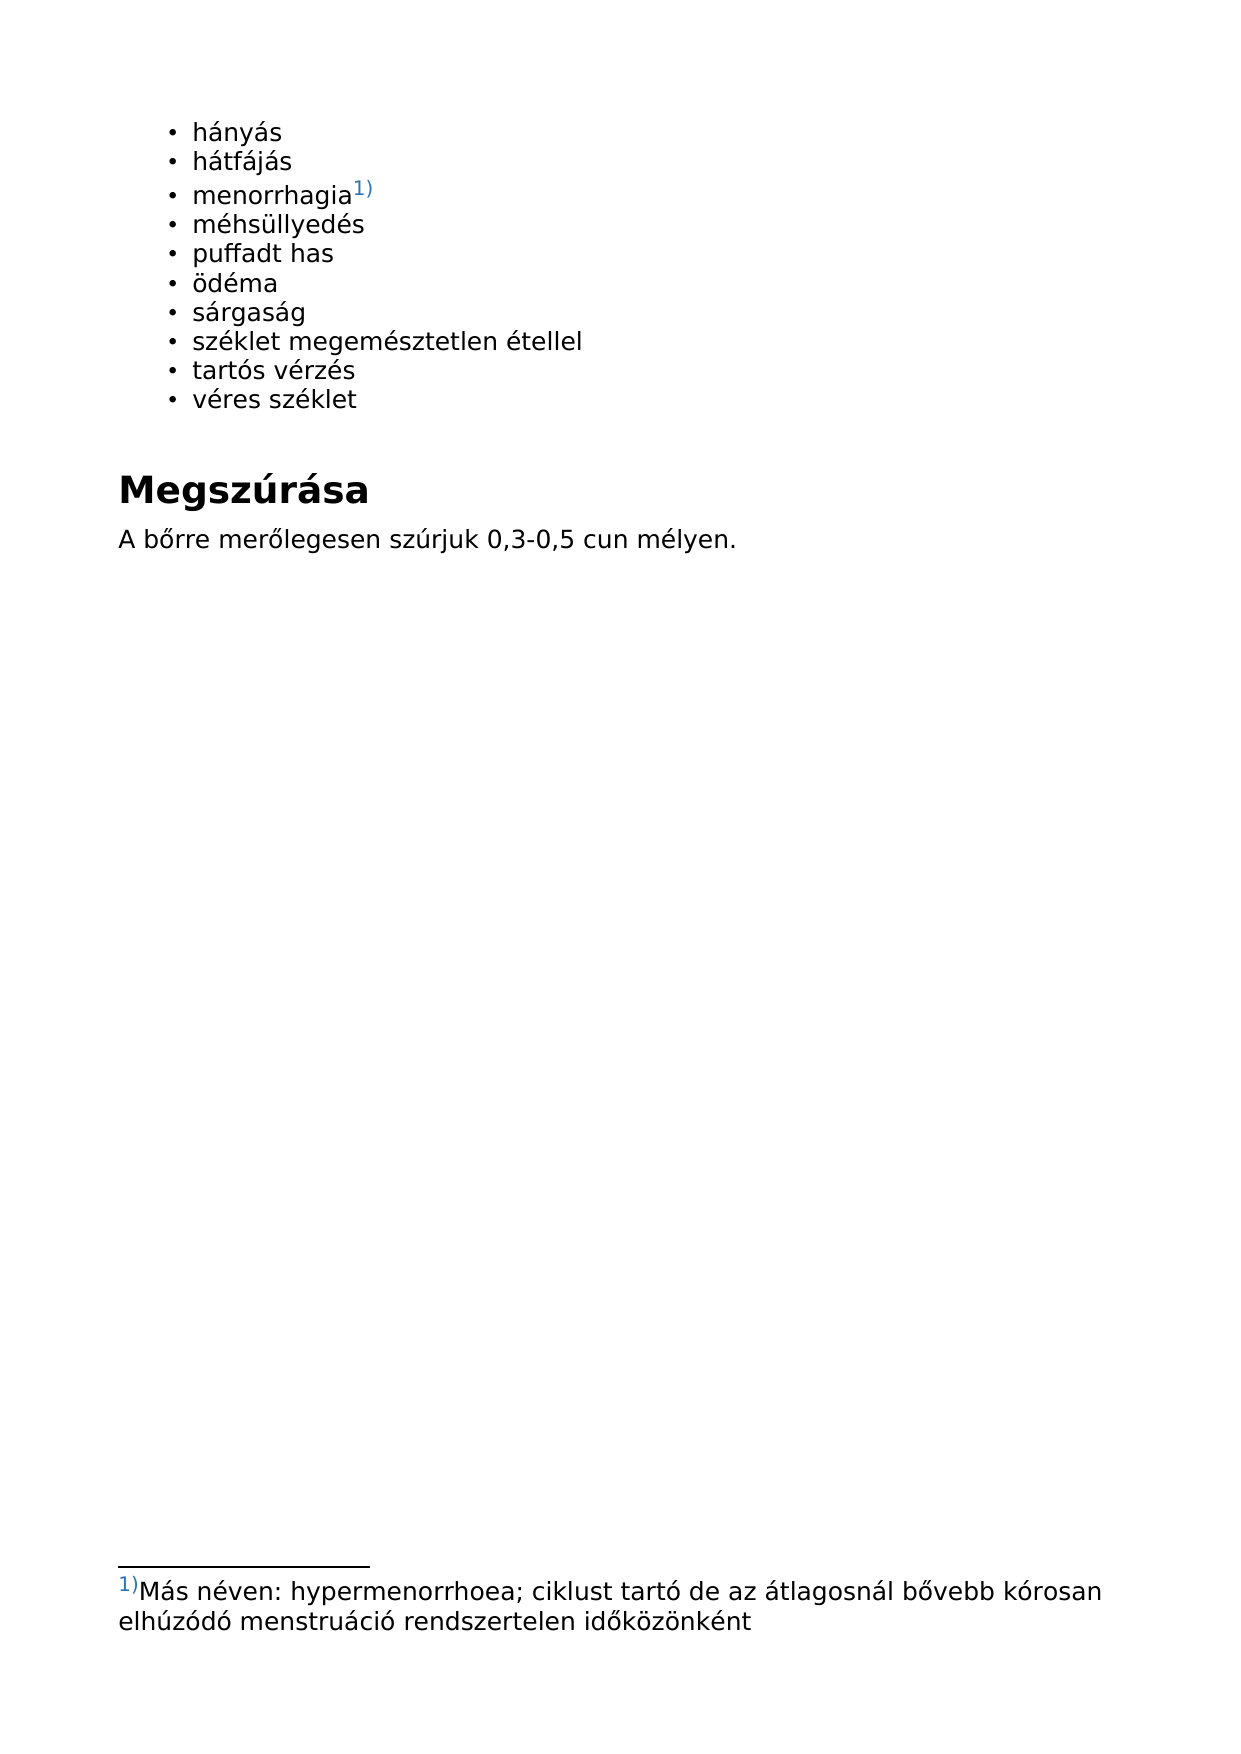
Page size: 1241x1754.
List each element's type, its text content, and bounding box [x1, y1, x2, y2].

list tartós vérzés [177, 356, 1122, 386]
list ödéma [177, 269, 1122, 298]
list hátfájás [177, 147, 1122, 176]
list menorrhagia [177, 176, 1122, 211]
list hányás [177, 118, 1122, 147]
text A bőrre merőlegesen szúrjuk 0,3-0,5 cun mélyen. [118, 525, 1122, 554]
list puffadt has [177, 240, 1122, 269]
list Más néven: hypermenorrhoea; ciklust tartó de az átlagosnál bővebb kórosan elhúzódó menstruáció rendszertelen időközönként [118, 1573, 1122, 1636]
list méhsüllyedés [177, 211, 1122, 240]
list véres széklet [177, 386, 1122, 415]
list széklet megemésztetlen étellel [177, 327, 1122, 356]
list sárgaság [177, 298, 1122, 327]
subtitle Megszúrása [118, 469, 1122, 513]
